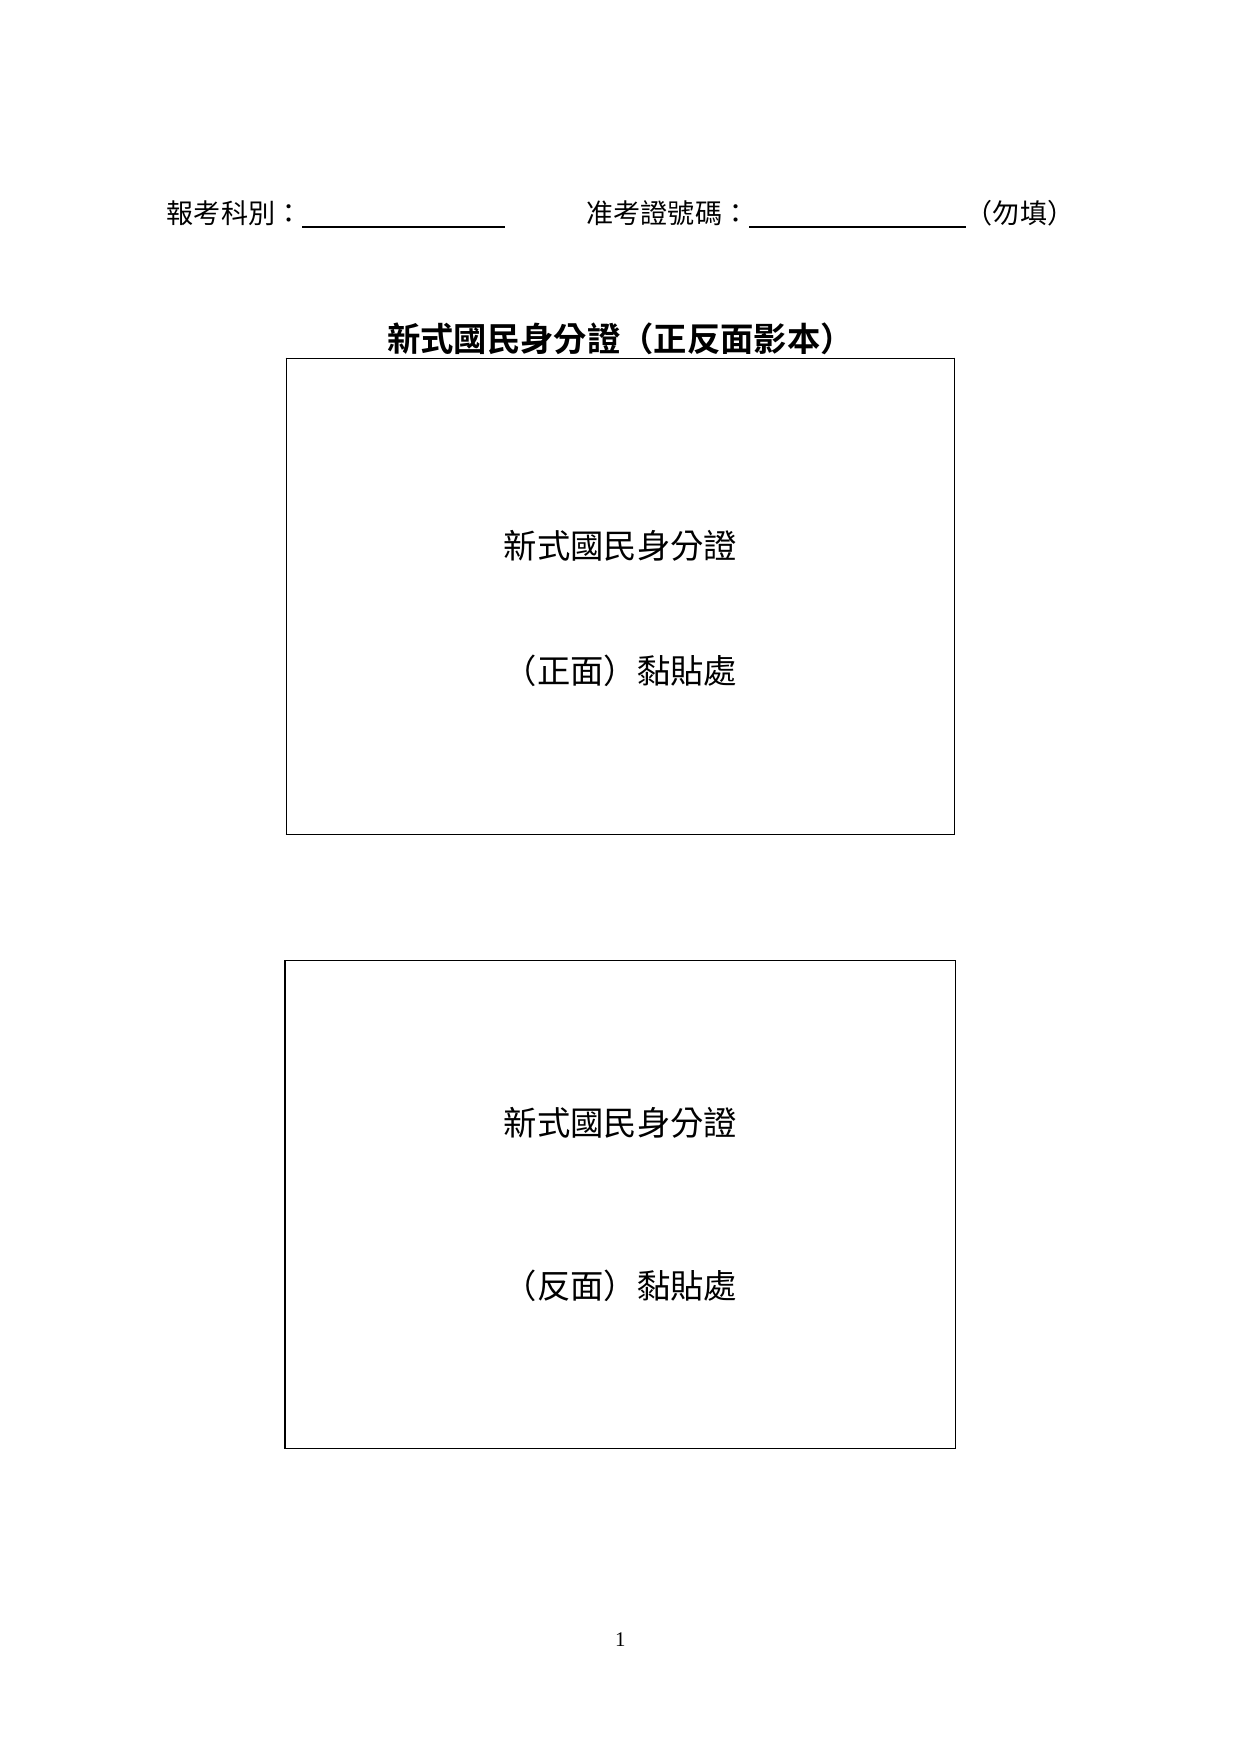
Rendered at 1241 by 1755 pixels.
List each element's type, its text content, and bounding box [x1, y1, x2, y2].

table_header 新式國民身分證 （反面）黏貼處 [286, 961, 955, 1448]
table_header 新式國民身分證 （正面）黏貼處 [287, 359, 954, 834]
text 新式國民身分證（正反面影本） [112, 295, 1128, 358]
text 報考科別： 准考證號碼： （勿填） [112, 170, 1128, 233]
